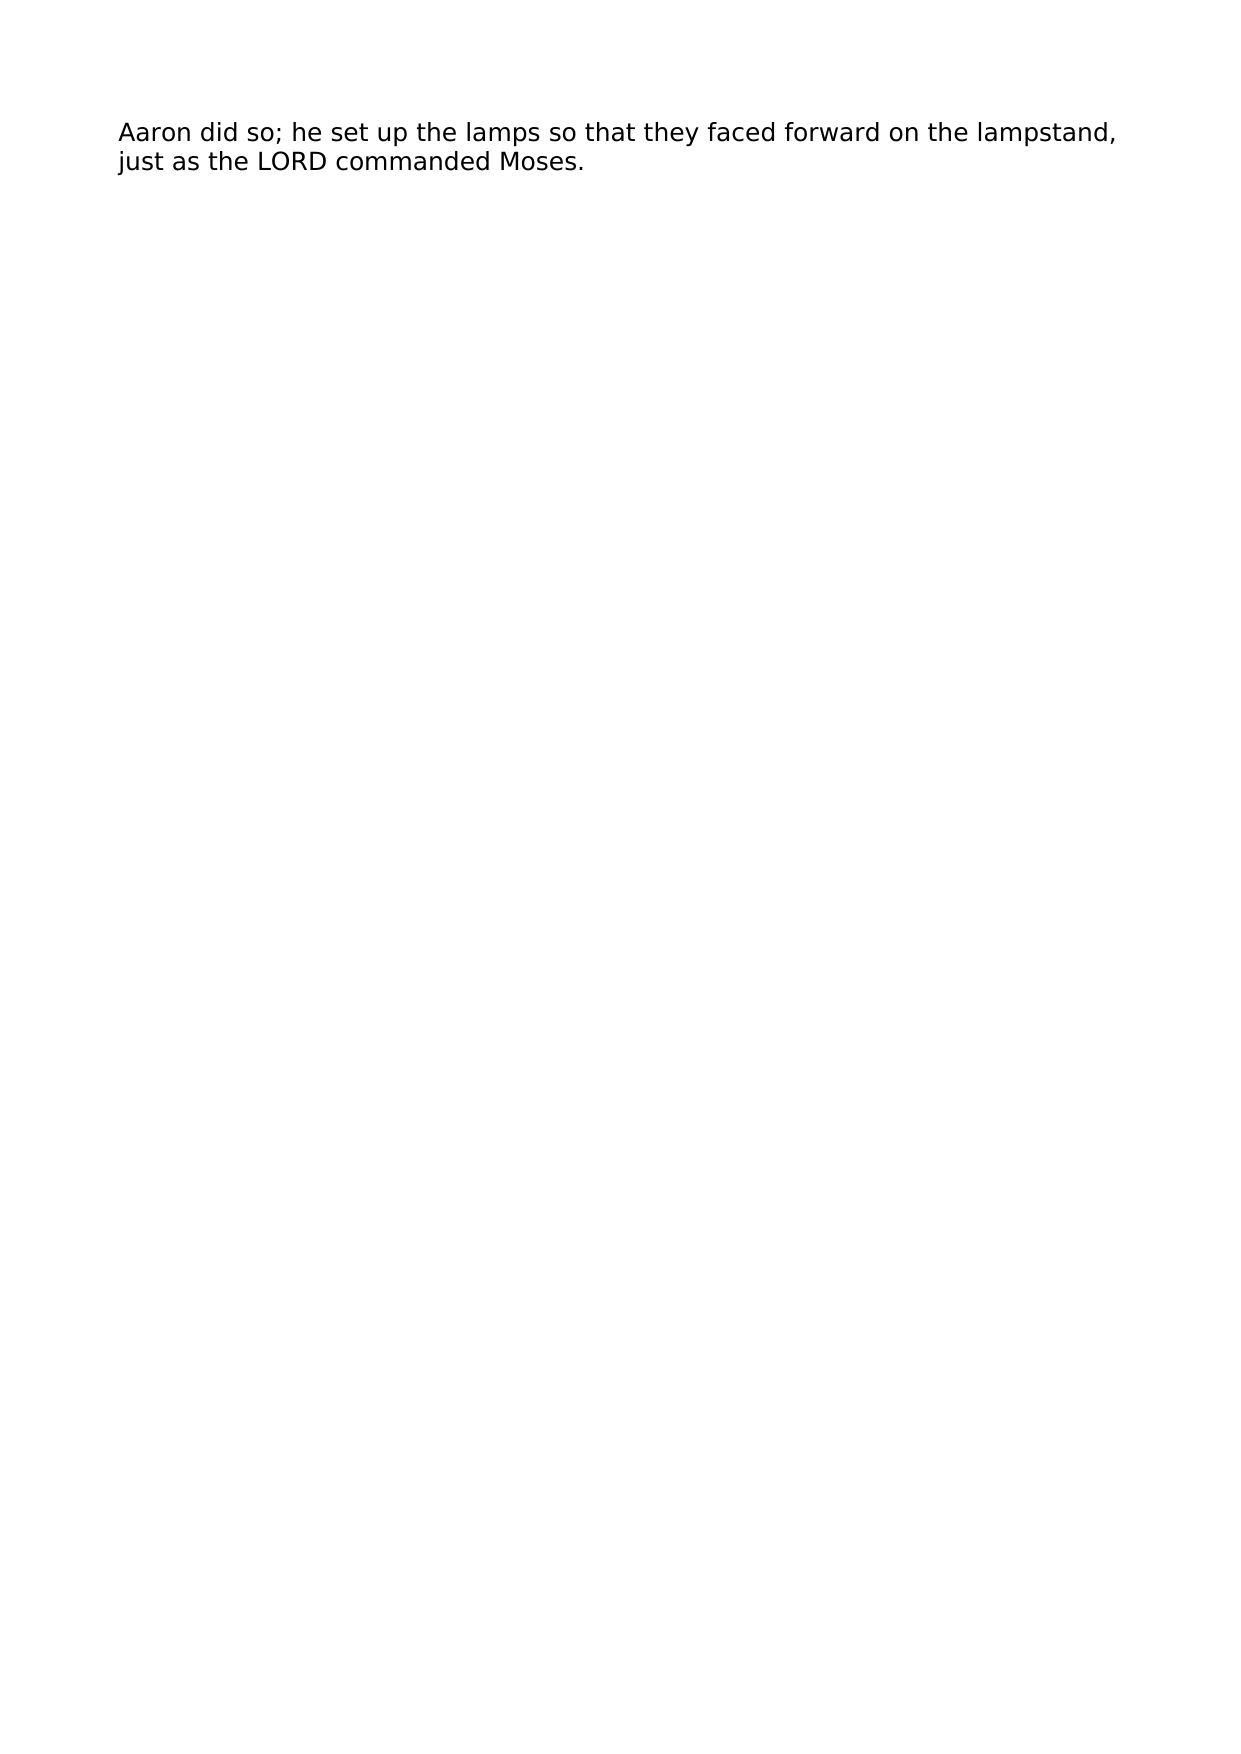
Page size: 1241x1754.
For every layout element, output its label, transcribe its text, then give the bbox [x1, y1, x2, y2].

text Aaron did so; he set up the lamps so that they faced forward on the lampstand, just as the LORD commanded Moses. [118, 118, 1122, 176]
